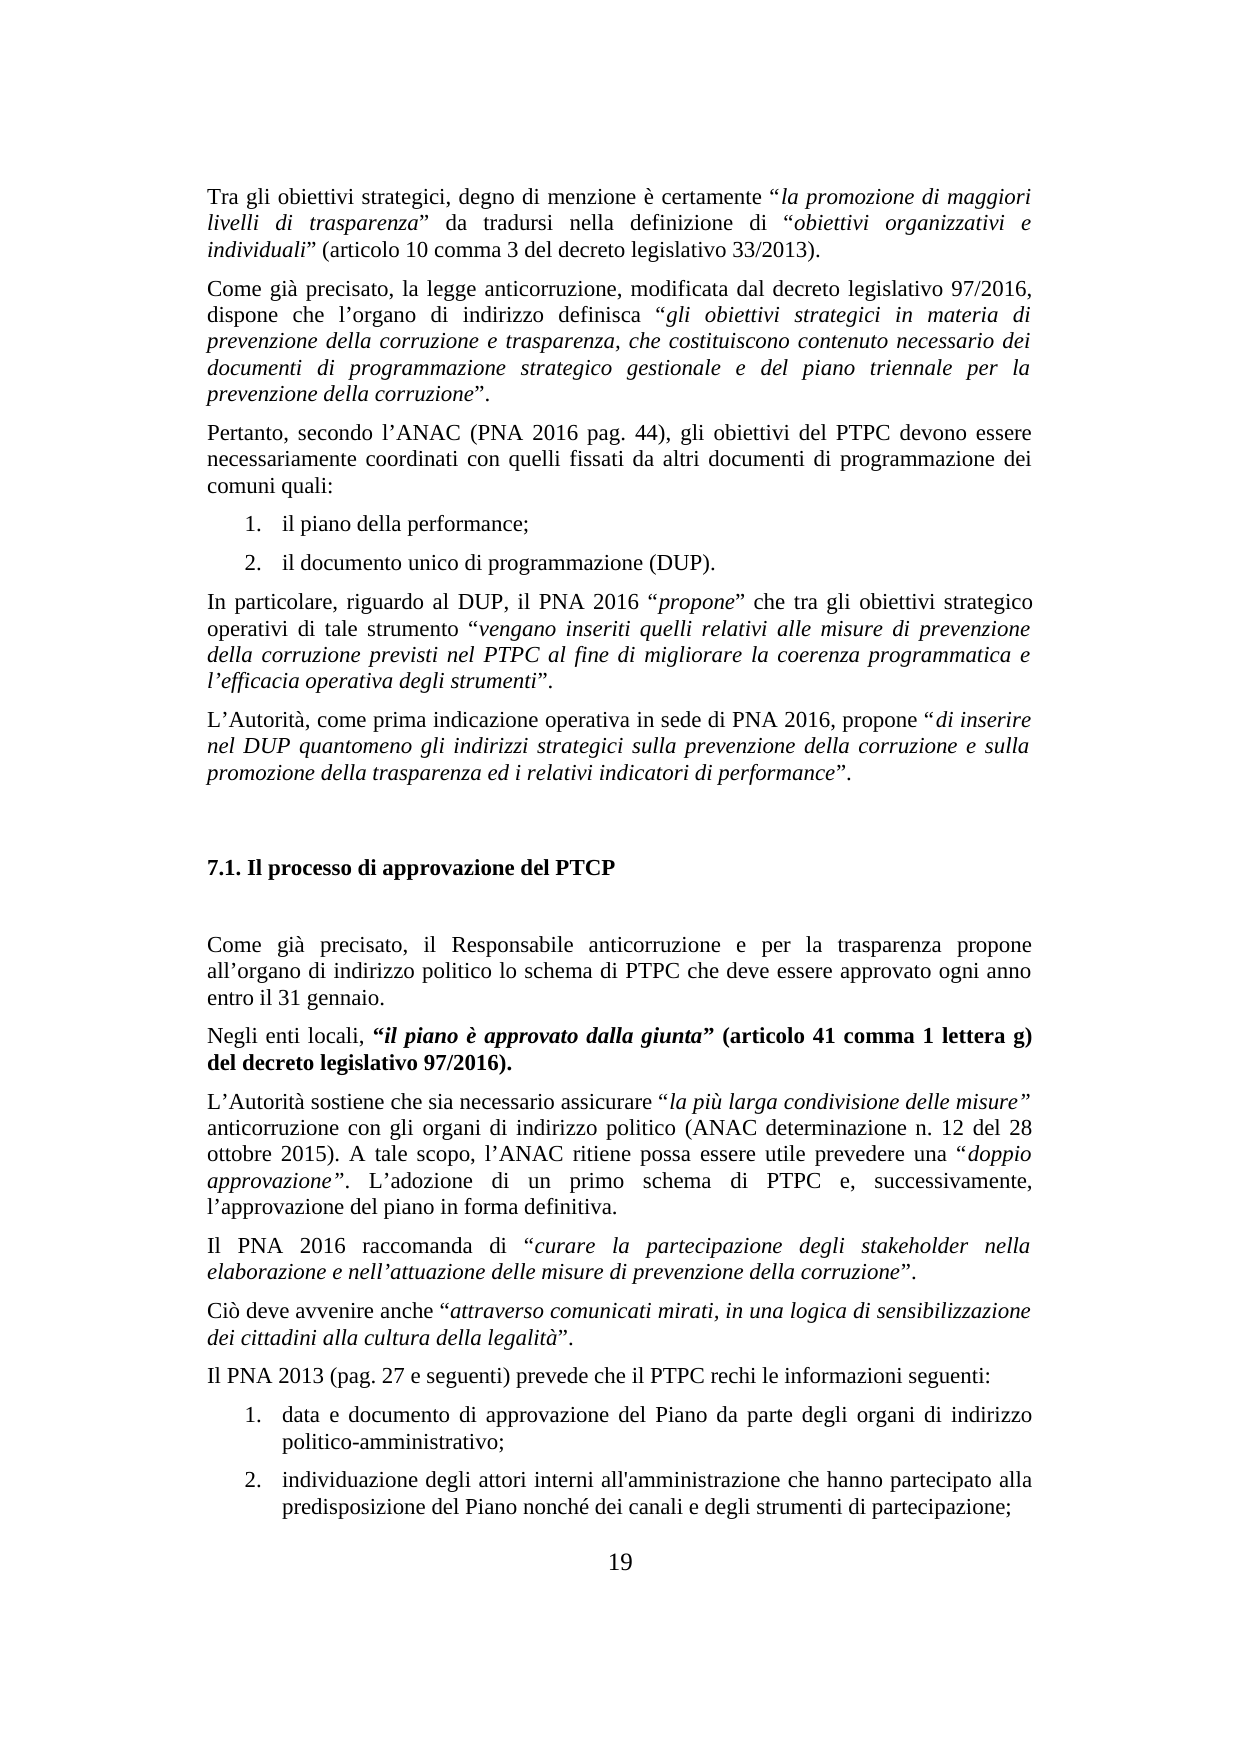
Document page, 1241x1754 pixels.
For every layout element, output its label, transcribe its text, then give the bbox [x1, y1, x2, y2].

text 7.1. Il processo di approvazione del PTCP [207, 852, 1033, 881]
text Il PNA 2013 (pag. 27 e seguenti) prevede che il PTPC rechi le informazioni seguenti: [207, 1362, 1033, 1389]
list il documento unico di programmazione (DUP). [244, 549, 1033, 576]
list data e documento di approvazione del Piano da parte degli organi di indirizzo politico-amministrativo; [244, 1401, 1033, 1454]
list individuazione degli attori interni all'amministrazione che hanno partecipato alla predisposizione del Piano nonché dei canali e degli strumenti di partecipazione; [244, 1467, 1033, 1519]
text Come già precisato, la legge anticorruzione, modificata dal decreto legislativo 97/2016, dispone che l’organo di indirizzo definisca “gli obiettivi strategici in materia di prevenzione della corruzione e trasparenza, che costituiscono contenuto necessario dei documenti di programmazione strategico gestionale e del piano triennale per la prevenzione della corruzione”. [207, 275, 1033, 406]
text Pertanto, secondo l’ANAC (PNA 2016 pag. 44), gli obiettivi del PTPC devono essere necessariamente coordinati con quelli fissati da altri documenti di programmazione dei comuni quali: [207, 419, 1033, 498]
list il piano della performance; [244, 511, 1033, 537]
text L’Autorità, come prima indicazione operativa in sede di PNA 2016, propone “di inserire nel DUP quantomeno gli indirizzi strategici sulla prevenzione della corruzione e sulla promozione della trasparenza ed i relativi indicatori di performance”. [207, 706, 1033, 785]
text In particolare, riguardo al DUP, il PNA 2016 “propone” che tra gli obiettivi strategico operativi di tale strumento “vengano inseriti quelli relativi alle misure di prevenzione della corruzione previsti nel PTPC al fine di migliorare la coerenza programmatica e l’efficacia operativa degli strumenti”. [207, 588, 1033, 694]
text Il PNA 2016 raccomanda di “curare la partecipazione degli stakeholder nella elaborazione e nell’attuazione delle misure di prevenzione della corruzione”. [207, 1232, 1033, 1285]
text Ciò deve avvenire anche “attraverso comunicati mirati, in una logica di sensibilizzazione dei cittadini alla cultura della legalità”. [207, 1297, 1033, 1350]
text Tra gli obiettivi strategici, degno di menzione è certamente “la promozione di maggiori livelli di trasparenza” da tradursi nella definizione di “obiettivi organizzativi e individuali” (articolo 10 comma 3 del decreto legislativo 33/2013). [207, 183, 1033, 262]
text Come già precisato, il Responsabile anticorruzione e per la trasparenza propone all’organo di indirizzo politico lo schema di PTPC che deve essere approvato ogni anno entro il 31 gennaio. [207, 931, 1033, 1010]
text L’Autorità sostiene che sia necessario assicurare “la più larga condivisione delle misure” anticorruzione con gli organi di indirizzo politico (ANAC determinazione n. 12 del 28 ottobre 2015). A tale scopo, l’ANAC ritiene possa essere utile prevedere una “doppio approvazione”. L’adozione di un primo schema di PTPC e, successivamente, l’approvazione del piano in forma definitiva. [207, 1088, 1033, 1219]
text Negli enti locali, “il piano è approvato dalla giunta” (articolo 41 comma 1 lettera g) del decreto legislativo 97/2016). [207, 1023, 1033, 1075]
